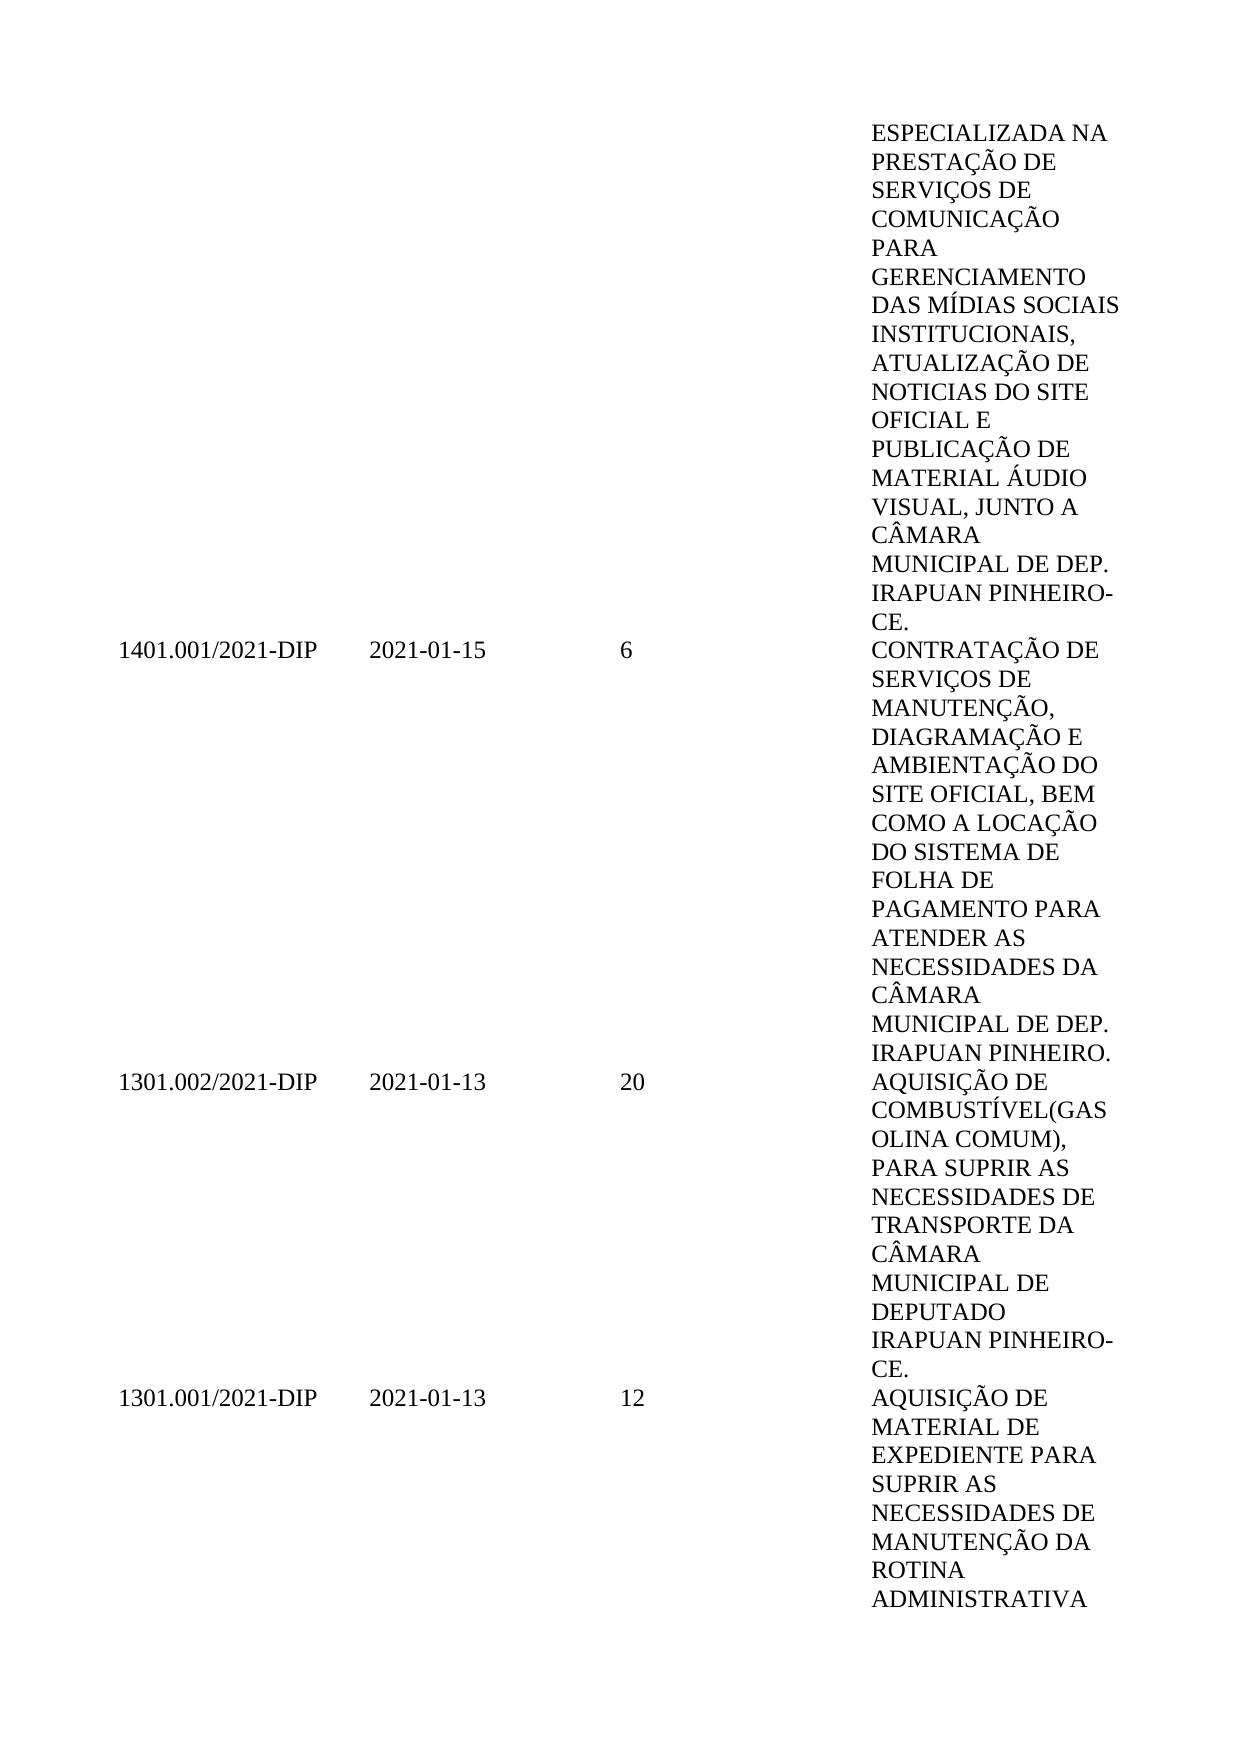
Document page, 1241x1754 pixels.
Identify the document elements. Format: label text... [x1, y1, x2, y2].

table_cell 1401.001/2021-DIP [118, 636, 369, 1067]
table_cell [620, 118, 871, 636]
table_cell 2021-01-13 [369, 1067, 620, 1383]
table_cell AQUISIÇÃO DE COMBUSTÍVEL(GASOLINA COMUM), PARA SUPRIR AS NECESSIDADES DE TRANSPORTE DA CÂMARA MUNICIPAL DE DEPUTADO IRAPUAN PINHEIRO-CE. [871, 1067, 1122, 1383]
table_cell 20 [620, 1067, 871, 1383]
table_cell 6 [620, 636, 871, 1067]
table_cell CONTRATAÇÃO DE SERVIÇOS DE MANUTENÇÃO, DIAGRAMAÇÃO E AMBIENTAÇÃO DO SITE OFICIAL, BEM COMO A LOCAÇÃO DO SISTEMA DE FOLHA DE PAGAMENTO PARA ATENDER AS NECESSIDADES DA CÂMARA MUNICIPAL DE DEP. IRAPUAN PINHEIRO. [871, 636, 1122, 1067]
table_cell 2021-01-15 [369, 636, 620, 1067]
table_cell [118, 118, 369, 636]
table_cell 1301.001/2021-DIP [118, 1383, 369, 1613]
table_cell ESPECIALIZADA NA PRESTAÇÃO DE SERVIÇOS DE COMUNICAÇÃO PARA GERENCIAMENTO DAS MÍDIAS SOCIAIS INSTITUCIONAIS, ATUALIZAÇÃO DE NOTICIAS DO SITE OFICIAL E PUBLICAÇÃO DE MATERIAL ÁUDIO VISUAL, JUNTO A CÂMARA MUNICIPAL DE DEP. IRAPUAN PINHEIRO-CE. [871, 118, 1122, 636]
table_cell 2021-01-13 [369, 1383, 620, 1613]
table_cell [369, 118, 620, 636]
table_cell 12 [620, 1383, 871, 1613]
table_cell 1301.002/2021-DIP [118, 1067, 369, 1383]
table_cell AQUISIÇÃO DE MATERIAL DE EXPEDIENTE PARA SUPRIR AS NECESSIDADES DE MANUTENÇÃO DA ROTINA ADMINISTRATIVA [871, 1383, 1122, 1613]
